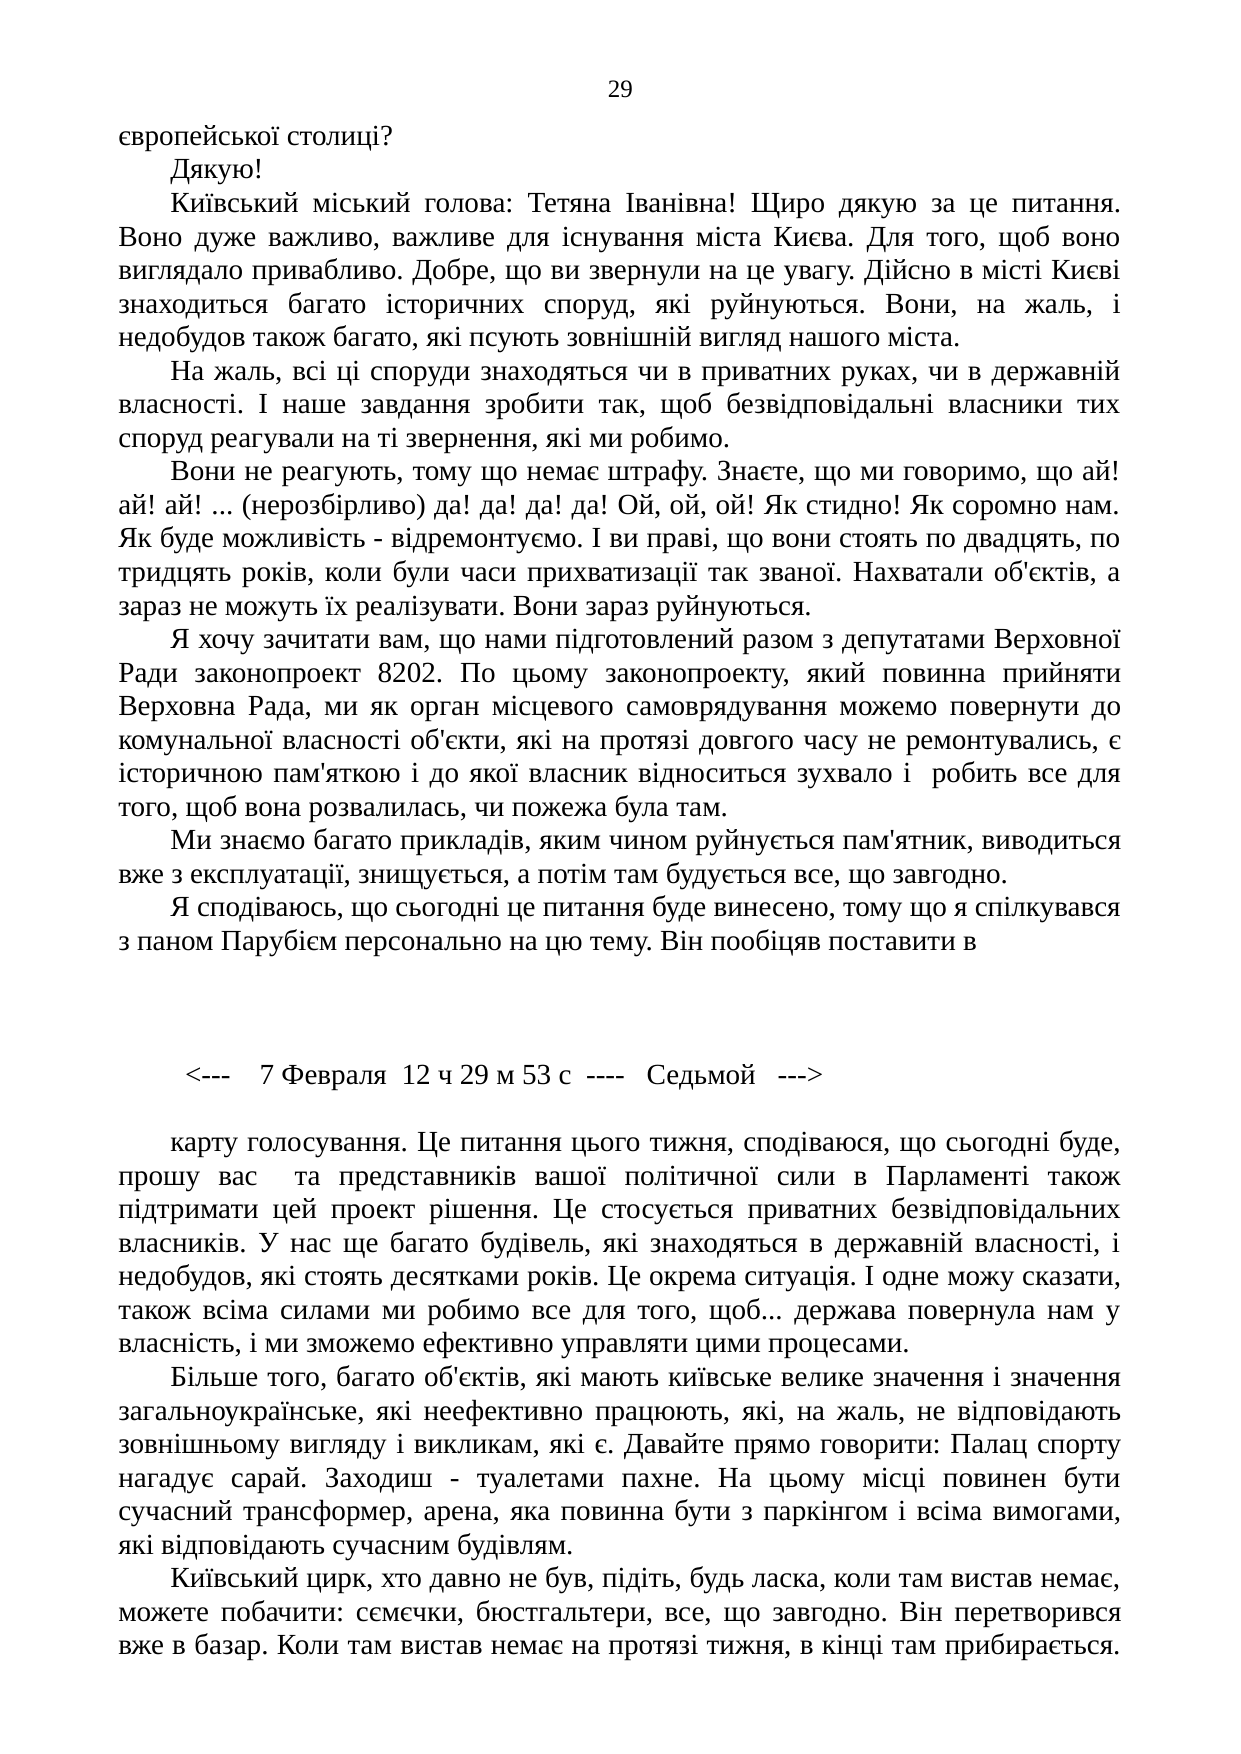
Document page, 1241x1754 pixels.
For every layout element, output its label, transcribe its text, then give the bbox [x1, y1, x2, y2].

text Дякую! [118, 152, 1122, 185]
text Я сподіваюсь, що сьогодні це питання буде винесено, тому що я спілкувався з паном Парубієм персонально на цю тему. Він пообіцяв поставити в [118, 889, 1122, 957]
text Вони не реагують, тому що немає штрафу. Знаєте, що ми говоримо, що ай! ай! ай! ... (нерозбірливо) да! да! да! да! Ой, ой, ой! Як стидно! Як соромно нам. Як буде можливість - відремонтуємо. І ви праві, що вони стоять по двадцять, по тридцять років, коли були часи прихватизації так званої. Нахватали об'єктів, а зараз не можуть їх реалізувати. Вони зараз руйнуються. [118, 453, 1122, 621]
text <--- 7 Февраля 12 ч 29 м 53 с ---- Седьмой ---> [118, 1057, 1122, 1091]
text карту голосування. Це питання цього тижня, сподіваюся, що сьогодні буде, прошу вас та представників вашої політичної сили в Парламенті також підтримати цей проект рішення. Це стосується приватних безвідповідальних власників. У нас ще багато будівель, які знаходяться в державній власності, і недобудов, які стоять десятками років. Це окрема ситуація. І одне можу сказати, також всіма силами ми робимо все для того, щоб... держава повернула нам у власність, і ми зможемо ефективно управляти цими процесами. [118, 1124, 1122, 1359]
text Більше того, багато об'єктів, які мають київське велике значення і значення загальноукраїнське, які неефективно працюють, які, на жаль, не відповідають зовнішньому вигляду і викликам, які є. Давайте прямо говорити: Палац спорту нагадує сарай. Заходиш - туалетами пахне. На цьому місці повинен бути сучасний трансформер, арена, яка повинна бути з паркінгом і всіма вимогами, які відповідають сучасним будівлям. [118, 1359, 1122, 1560]
text Київський міський голова: Тетяна Іванівна! Щиро дякую за це питання. Воно дуже важливо, важливе для існування міста Києва. Для того, щоб воно виглядало привабливо. Добре, що ви звернули на це увагу. Дійсно в місті Києві знаходиться багато історичних споруд, які руйнуються. Вони, на жаль, і недобудов також багато, які псують зовнішній вигляд нашого міста. [118, 185, 1122, 353]
text Київський цирк, хто давно не був, підіть, будь ласка, коли там вистав немає, можете побачити: сємєчки, бюстгальтери, все, що завгодно. Він перетворився вже в базар. Коли там вистав немає на протязі тижня, в кінці там прибирається. [118, 1560, 1122, 1661]
text На жаль, всі ці споруди знаходяться чи в приватних руках, чи в державній власності. І наше завдання зробити так, щоб безвідповідальні власники тих споруд реагували на ті звернення, які ми робимо. [118, 353, 1122, 453]
text Ми знаємо багато прикладів, яким чином руйнується пам'ятник, виводиться вже з експлуатації, знищується, а потім там будується все, що завгодно. [118, 822, 1122, 889]
text Я хочу зачитати вам, що нами підготовлений разом з депутатами Верховної Ради законопроект 8202. По цьому законопроекту, який повинна прийняти Верховна Рада, ми як орган місцевого самоврядування можемо повернути до комунальної власності об'єкти, які на протязі довгого часу не ремонтувались, є історичною пам'яткою і до якої власник відноситься зухвало і робить все для того, щоб вона розвалилась, чи пожежа була там. [118, 621, 1122, 822]
text європейської столиці? [118, 118, 1122, 152]
